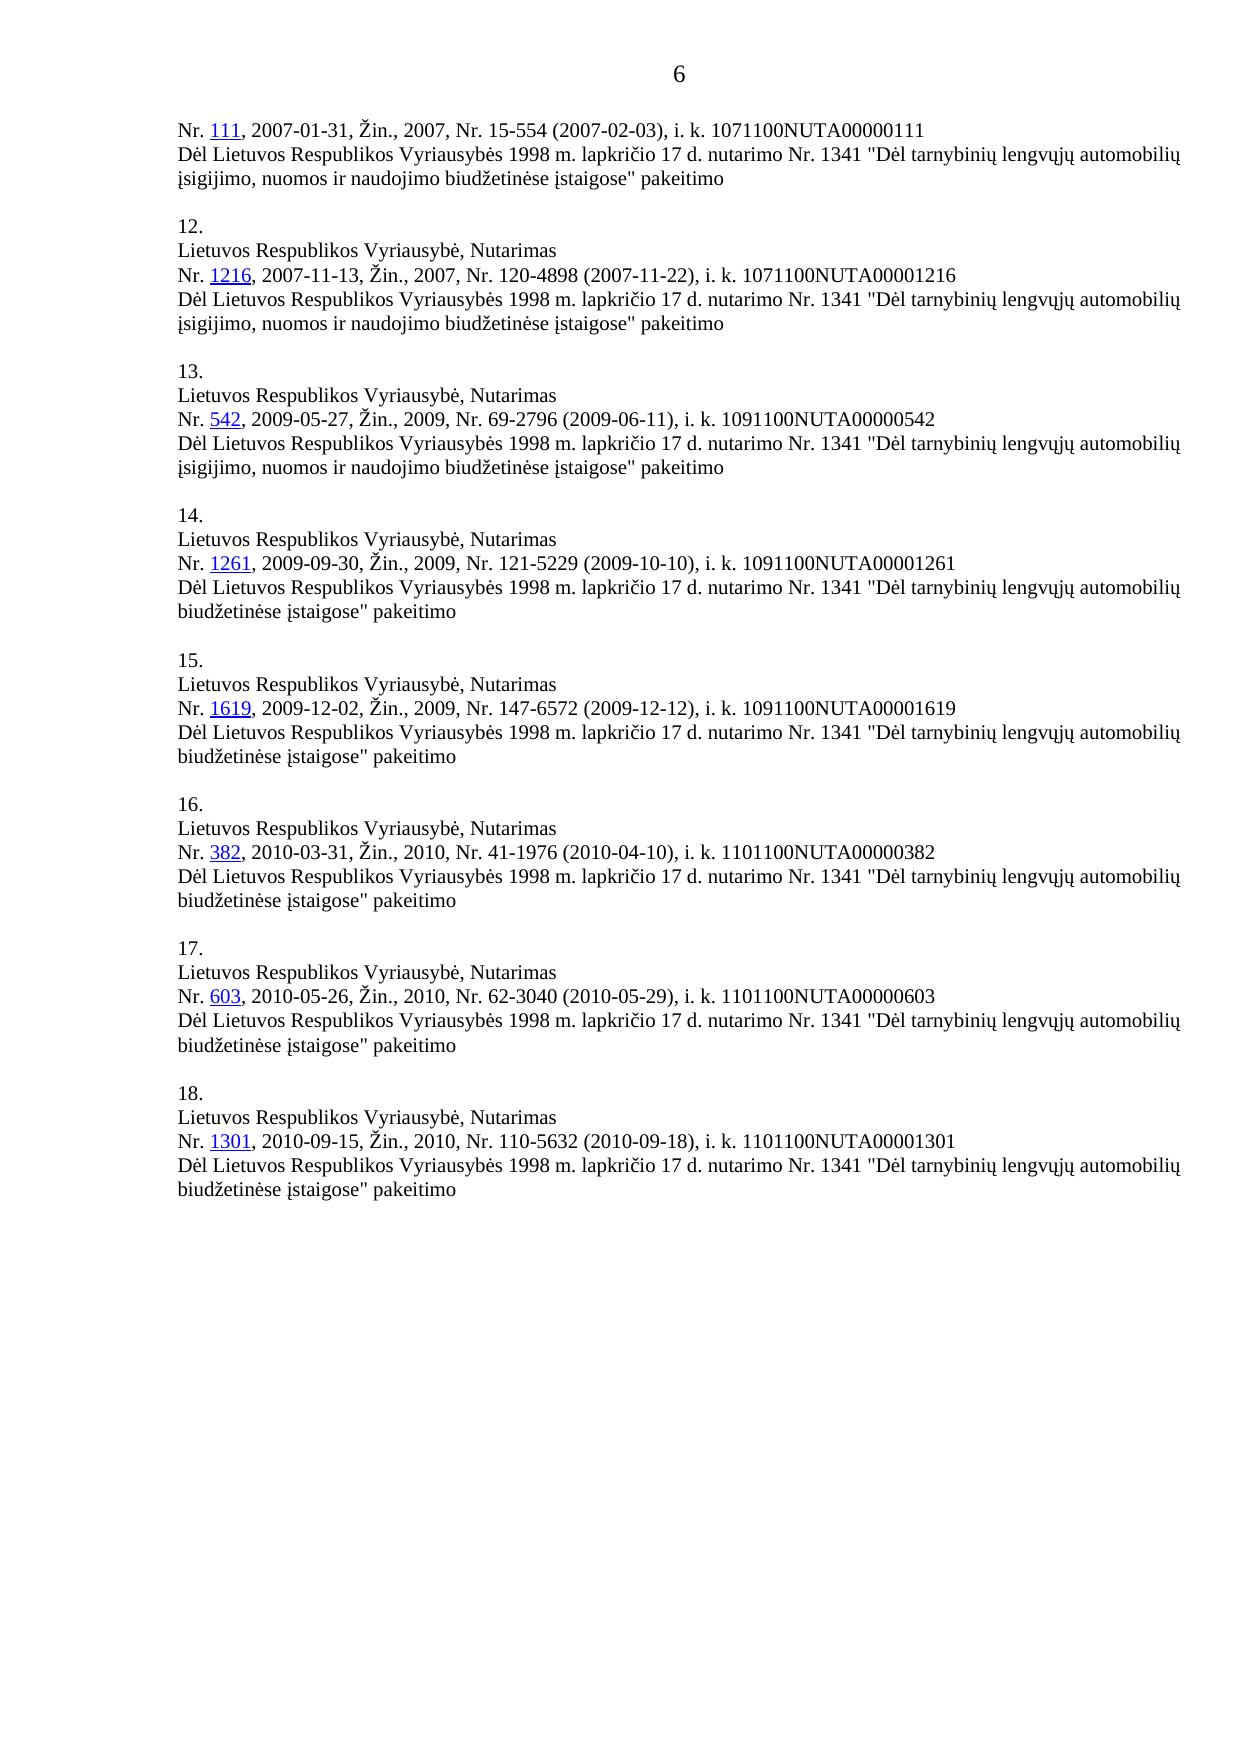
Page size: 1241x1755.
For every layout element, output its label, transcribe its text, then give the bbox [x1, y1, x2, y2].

text Dėl Lietuvos Respublikos Vyriausybės 1998 m. lapkričio 17 d. nutarimo Nr. 1341 "Dėl tarnybinių lengvųjų automobilių įsigijimo, nuomos ir naudojimo biudžetinėse įstaigose" pakeitimo [177, 142, 1181, 190]
text Nr. 1261, 2009-09-30, Žin., 2009, Nr. 121-5229 (2009-10-10), i. k. 1091100NUTA00001261 [177, 551, 1181, 575]
text Dėl Lietuvos Respublikos Vyriausybės 1998 m. lapkričio 17 d. nutarimo Nr. 1341 "Dėl tarnybinių lengvųjų automobilių biudžetinėse įstaigose" pakeitimo [177, 1008, 1181, 1057]
text Dėl Lietuvos Respublikos Vyriausybės 1998 m. lapkričio 17 d. nutarimo Nr. 1341 "Dėl tarnybinių lengvųjų automobilių biudžetinėse įstaigose" pakeitimo [177, 575, 1181, 623]
text Dėl Lietuvos Respublikos Vyriausybės 1998 m. lapkričio 17 d. nutarimo Nr. 1341 "Dėl tarnybinių lengvųjų automobilių biudžetinėse įstaigose" pakeitimo [177, 720, 1181, 768]
text 14. [177, 503, 1181, 527]
text Dėl Lietuvos Respublikos Vyriausybės 1998 m. lapkričio 17 d. nutarimo Nr. 1341 "Dėl tarnybinių lengvųjų automobilių įsigijimo, nuomos ir naudojimo biudžetinėse įstaigose" pakeitimo [177, 287, 1181, 335]
text Nr. 382, 2010-03-31, Žin., 2010, Nr. 41-1976 (2010-04-10), i. k. 1101100NUTA00000382 [177, 840, 1181, 864]
text Nr. 1619, 2009-12-02, Žin., 2009, Nr. 147-6572 (2009-12-12), i. k. 1091100NUTA00001619 [177, 696, 1181, 720]
text Nr. 542, 2009-05-27, Žin., 2009, Nr. 69-2796 (2009-06-11), i. k. 1091100NUTA00000542 [177, 407, 1181, 431]
text 12. [177, 214, 1181, 238]
text 18. [177, 1081, 1181, 1105]
text Lietuvos Respublikos Vyriausybė, Nutarimas [177, 1105, 1181, 1129]
text Nr. 603, 2010-05-26, Žin., 2010, Nr. 62-3040 (2010-05-29), i. k. 1101100NUTA00000603 [177, 984, 1181, 1008]
text Lietuvos Respublikos Vyriausybė, Nutarimas [177, 960, 1181, 984]
text Lietuvos Respublikos Vyriausybė, Nutarimas [177, 672, 1181, 696]
text Nr. 1301, 2010-09-15, Žin., 2010, Nr. 110-5632 (2010-09-18), i. k. 1101100NUTA00001301 [177, 1129, 1181, 1153]
text Lietuvos Respublikos Vyriausybė, Nutarimas [177, 816, 1181, 840]
text Dėl Lietuvos Respublikos Vyriausybės 1998 m. lapkričio 17 d. nutarimo Nr. 1341 "Dėl tarnybinių lengvųjų automobilių biudžetinėse įstaigose" pakeitimo [177, 864, 1181, 912]
text Lietuvos Respublikos Vyriausybė, Nutarimas [177, 527, 1181, 551]
text Dėl Lietuvos Respublikos Vyriausybės 1998 m. lapkričio 17 d. nutarimo Nr. 1341 "Dėl tarnybinių lengvųjų automobilių įsigijimo, nuomos ir naudojimo biudžetinėse įstaigose" pakeitimo [177, 431, 1181, 479]
text Lietuvos Respublikos Vyriausybė, Nutarimas [177, 383, 1181, 407]
text 17. [177, 936, 1181, 960]
text Dėl Lietuvos Respublikos Vyriausybės 1998 m. lapkričio 17 d. nutarimo Nr. 1341 "Dėl tarnybinių lengvųjų automobilių biudžetinėse įstaigose" pakeitimo [177, 1153, 1181, 1201]
text Lietuvos Respublikos Vyriausybė, Nutarimas [177, 238, 1181, 262]
text 15. [177, 647, 1181, 672]
text Nr. 111, 2007-01-31, Žin., 2007, Nr. 15-554 (2007-02-03), i. k. 1071100NUTA00000111 [177, 118, 1181, 142]
text 13. [177, 359, 1181, 383]
text 16. [177, 792, 1181, 816]
text Nr. 1216, 2007-11-13, Žin., 2007, Nr. 120-4898 (2007-11-22), i. k. 1071100NUTA00001216 [177, 262, 1181, 287]
